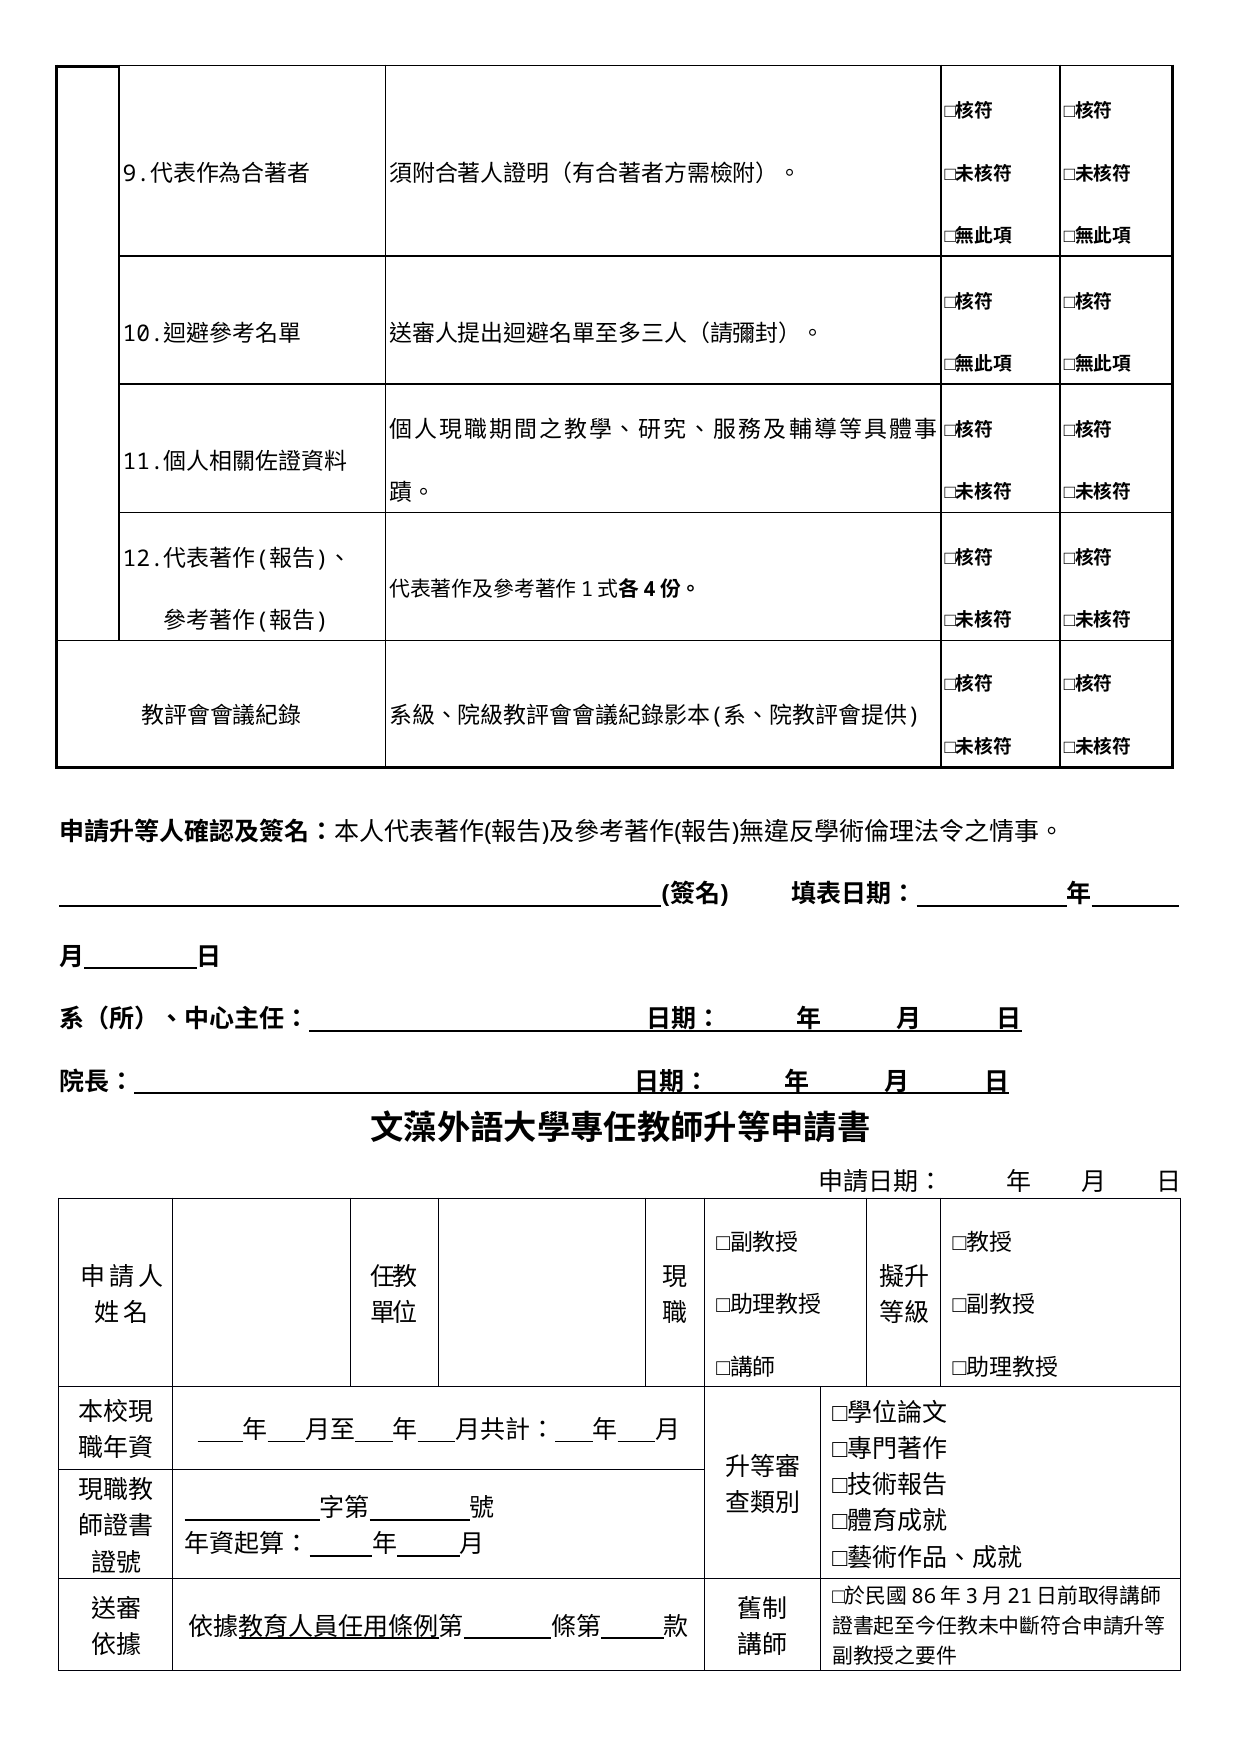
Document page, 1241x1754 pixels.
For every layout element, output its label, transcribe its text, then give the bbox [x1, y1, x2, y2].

table_cell 教評會會議紀錄 [58, 641, 385, 766]
table_cell □核符 □未核符 [942, 641, 1059, 766]
table_cell 12.代表著作(報告)、 參考著作(報告) [120, 513, 385, 639]
table_cell 11.個人相關佐證資料 [120, 385, 385, 511]
table_cell 年 月至 年 月共計： 年 月 [173, 1387, 704, 1468]
table_cell □核符 □未核符 □無此項 [942, 66, 1059, 255]
table_cell □核符 □未核符 □無此項 [1061, 66, 1171, 255]
text 申請升等人確認及簽名：本人代表著作(報告)及參考著作(報告)無違反學術倫理法令之情事。 [59, 788, 1181, 850]
table_header [173, 1199, 350, 1386]
text 申請日期： 年 月 日 [59, 1161, 1181, 1197]
table_header □教授 □副教授 □助理教授 [941, 1199, 1180, 1386]
table_cell 送審 依據 [59, 1579, 172, 1670]
table_header 任教 單位 [351, 1199, 438, 1386]
table_cell 現職教師證書證號 [59, 1470, 172, 1578]
table_cell □核符 □未核符 [1061, 513, 1171, 639]
text 院長： 日期： 年 月 日 [59, 1038, 1181, 1100]
table_cell 字第 號 年資起算： 年 月 [173, 1470, 704, 1578]
table_header 擬升等級 [867, 1199, 940, 1386]
table_cell □核符 □未核符 [1061, 641, 1171, 766]
table_cell 系級、院級教評會會議紀錄影本(系、院教評會提供) [386, 641, 940, 766]
table_cell 10.迴避參考名單 [120, 257, 385, 383]
table_cell [58, 68, 118, 639]
table_header 現職 [646, 1199, 704, 1386]
table_cell □核符 □無此項 [942, 257, 1059, 383]
table_cell □於民國86年3月21日前取得講師證書起至今任教未中斷符合申請升等副教授之要件 [821, 1579, 1180, 1670]
table_cell □核符 □未核符 [942, 513, 1059, 639]
table_cell 舊制 講師 [705, 1579, 820, 1670]
table_cell □學位論文 □專門著作 □技術報告 □體育成就 □藝術作品、成就 [821, 1387, 1180, 1578]
table_cell □核符 □未核符 [1061, 385, 1171, 511]
table_cell 須附合著人證明（有合著者方需檢附）。 [386, 66, 940, 255]
table_cell □核符 □未核符 [942, 385, 1059, 511]
table_header □副教授 □助理教授 □講師 [705, 1199, 866, 1386]
table_cell 送審人提出迴避名單至多三人（請彌封）。 [386, 257, 940, 383]
table_cell 升等審查類別 [705, 1387, 820, 1578]
table_cell □核符 □無此項 [1061, 257, 1171, 383]
table_cell 個人現職期間之教學、研究、服務及輔導等具體事蹟。 [386, 385, 940, 511]
text 文藻外語大學專任教師升等申請書 [59, 1100, 1181, 1149]
table_header [439, 1199, 645, 1386]
text 系（所）、中心主任： 日期： 年 月 日 [59, 975, 1181, 1038]
table_header 申請人姓名 [59, 1199, 172, 1386]
table_cell 代表著作及參考著作1式各4份。 [386, 513, 940, 639]
table_cell 依據教育人員任用條例第 條第 款 [173, 1579, 704, 1670]
text (簽名) 填表日期： 年 月 日 [59, 850, 1181, 975]
table_cell 本校現職年資 [59, 1387, 172, 1468]
table_cell 9.代表作為合著者 [120, 66, 385, 255]
